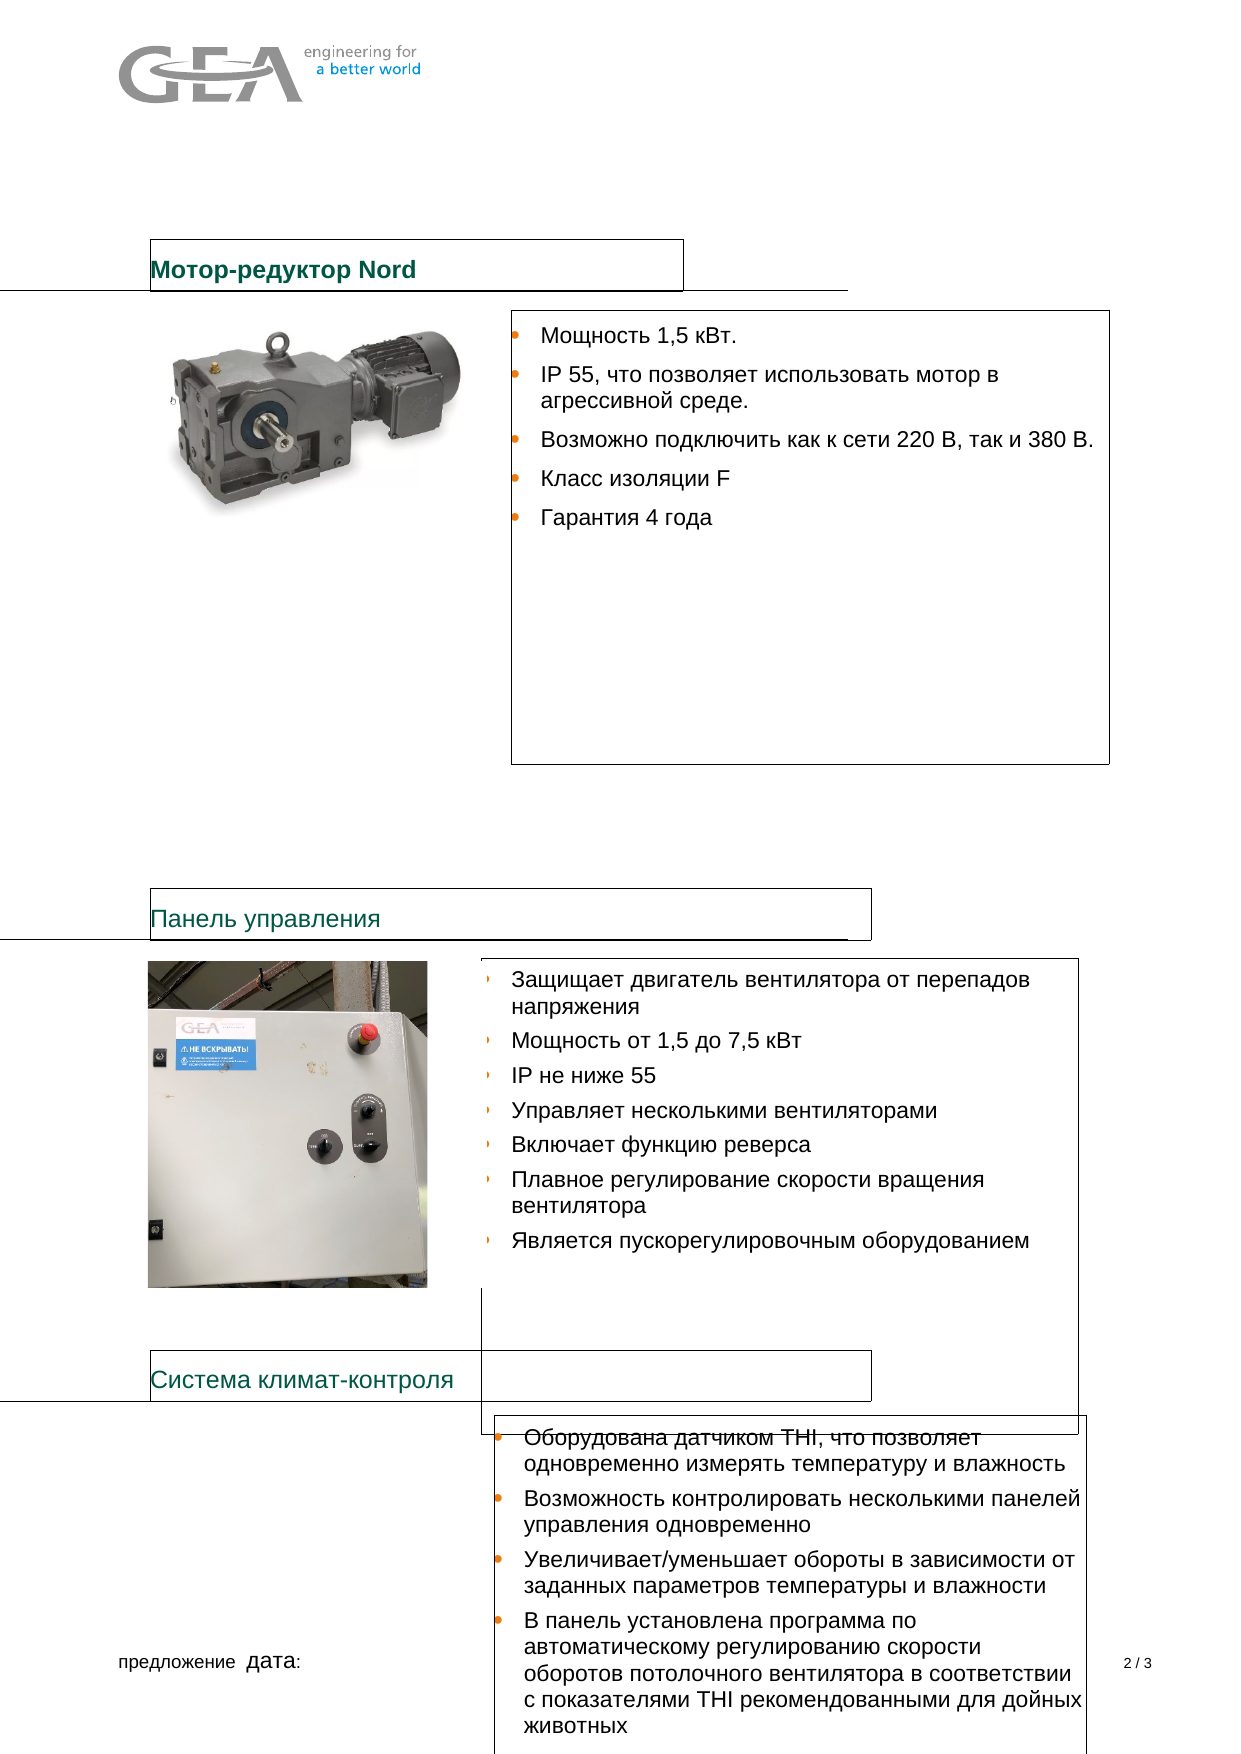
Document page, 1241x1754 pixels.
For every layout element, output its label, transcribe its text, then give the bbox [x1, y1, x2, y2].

list Мощность от 1,5 до 7,5 кВт [487, 1027, 1078, 1054]
list В панель установлена программа по автоматическому регулированию скорости оборотов потолочного вентилятора в соответствии с показателями THI рекомендованными для дойных животных [495, 1607, 1086, 1739]
list IP 55, что позволяет использовать мотор в агрессивной среде. [512, 361, 1109, 414]
list Является пускорегулировочным оборудованием [487, 1227, 1078, 1253]
list Возможность контролировать несколькими панелей управления одновременно [495, 1485, 1086, 1537]
picture [147, 961, 428, 1288]
list Возможно подключить как к сети 220 В, так и 380 В. [512, 426, 1109, 452]
text Панель управления [151, 904, 868, 932]
list Управляет несколькими вентиляторами [487, 1097, 1078, 1123]
text Мотор-редуктор Nord [151, 255, 680, 283]
picture [147, 309, 465, 533]
list Оборудована датчиком THI, что позволяет одновременно измерять температуру и влажность [495, 1424, 1086, 1476]
list Включает функцию реверса [487, 1131, 1078, 1158]
list Класс изоляции F [512, 465, 1109, 491]
text Система климат-контроля [151, 1365, 868, 1394]
list Увеличивает/уменьшает обороты в зависимости от заданных параметров температуры и влажности [495, 1546, 1086, 1598]
list IP не ниже 55 [487, 1062, 1078, 1088]
list Гарантия 4 года [512, 504, 1109, 530]
list Плавное регулирование скорости вращения вентилятора [487, 1166, 1078, 1219]
list Мощность 1,5 кВт. [512, 322, 1109, 348]
list Защищает двигатель вентилятора от перепадов напряжения [487, 966, 1078, 1019]
